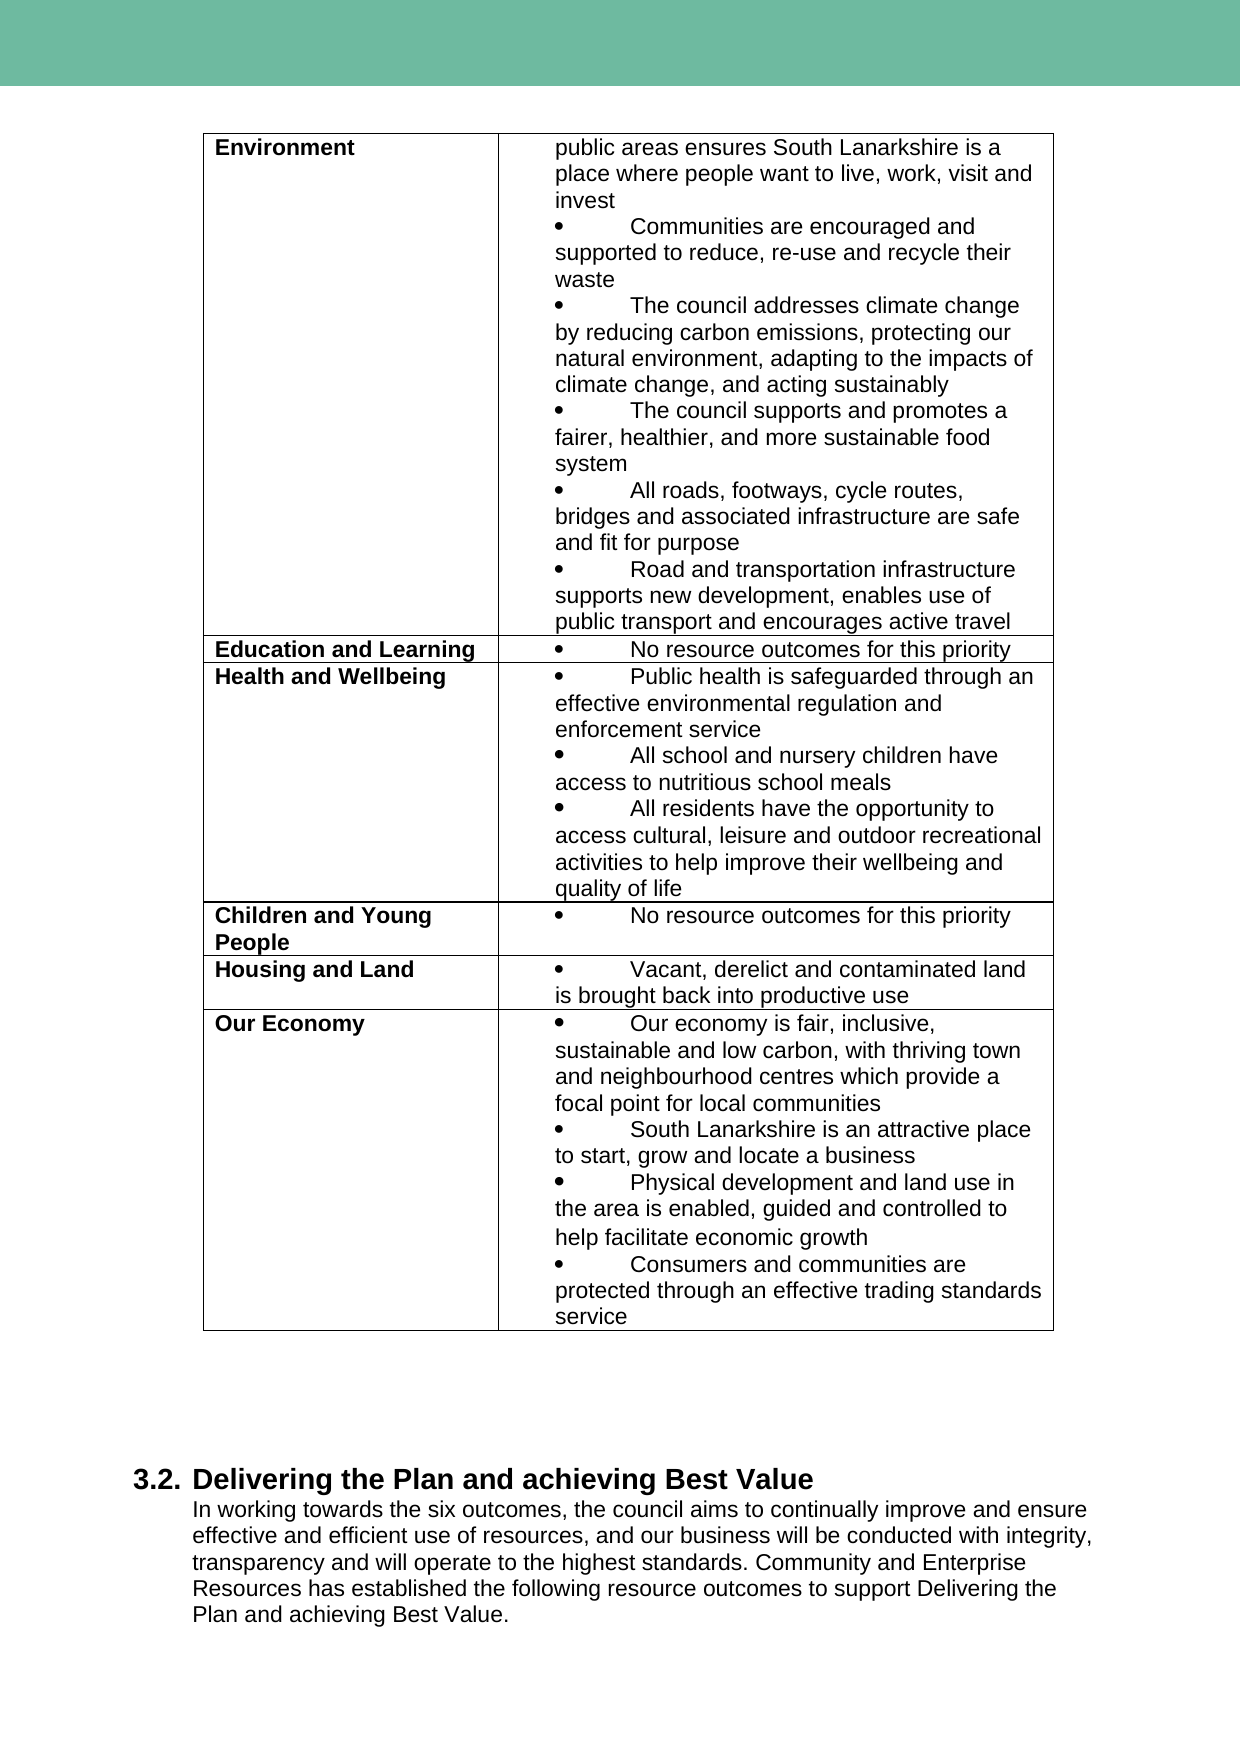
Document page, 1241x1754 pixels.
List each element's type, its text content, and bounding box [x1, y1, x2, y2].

table_cell Public health is safeguarded through an effective environmental regulation and enforcement service All school and nursery children have access to nutritious school meals All residents have the opportunity to access cultural, leisure and outdoor recreational activities to help improve their wellbeing and quality of life [499, 663, 1053, 901]
text 3.2. Delivering the Plan and achieving Best Value In working towards the six outcomes, the council aims to continually improve and ensure effective and efficient use of resources, and our business will be conducted with integrity, transparency and will operate to the highest standards. Community and Enterprise Resources has established the following resource outcomes to support Delivering the Plan and achieving Best Value. [133, 1462, 1107, 1628]
table_cell Education and Learning [204, 636, 498, 662]
table_cell No resource outcomes for this priority [499, 636, 1053, 662]
table_cell Housing and Land [204, 956, 498, 1009]
table_cell Environment [204, 134, 498, 635]
table_cell Health and Wellbeing [204, 663, 498, 901]
table_cell Vacant, derelict and contaminated land is brought back into productive use [499, 956, 1053, 1009]
table_cell public areas ensures South Lanarkshire is a place where people want to live, work, visit and invest Communities are encouraged and supported to reduce, re-use and recycle their waste The council addresses climate change by reducing carbon emissions, protecting our natural environment, adapting to the impacts of climate change, and acting sustainably The council supports and promotes a fairer, healthier, and more sustainable food system All roads, footways, cycle routes, bridges and associated infrastructure are safe and fit for purpose Road and transportation infrastructure supports new development, enables use of public transport and encourages active travel [499, 134, 1053, 635]
table_cell No resource outcomes for this priority [499, 903, 1053, 955]
table_cell Children and Young People [204, 903, 498, 955]
table_cell Our economy is fair, inclusive, sustainable and low carbon, with thriving town and neighbourhood centres which provide a focal point for local communities South Lanarkshire is an attractive place to start, grow and locate a business Physical development and land use in the area is enabled, guided and controlled to help facilitate economic growth Consumers and communities are protected through an effective trading standards service [499, 1010, 1053, 1329]
table_cell Our Economy [204, 1010, 498, 1329]
